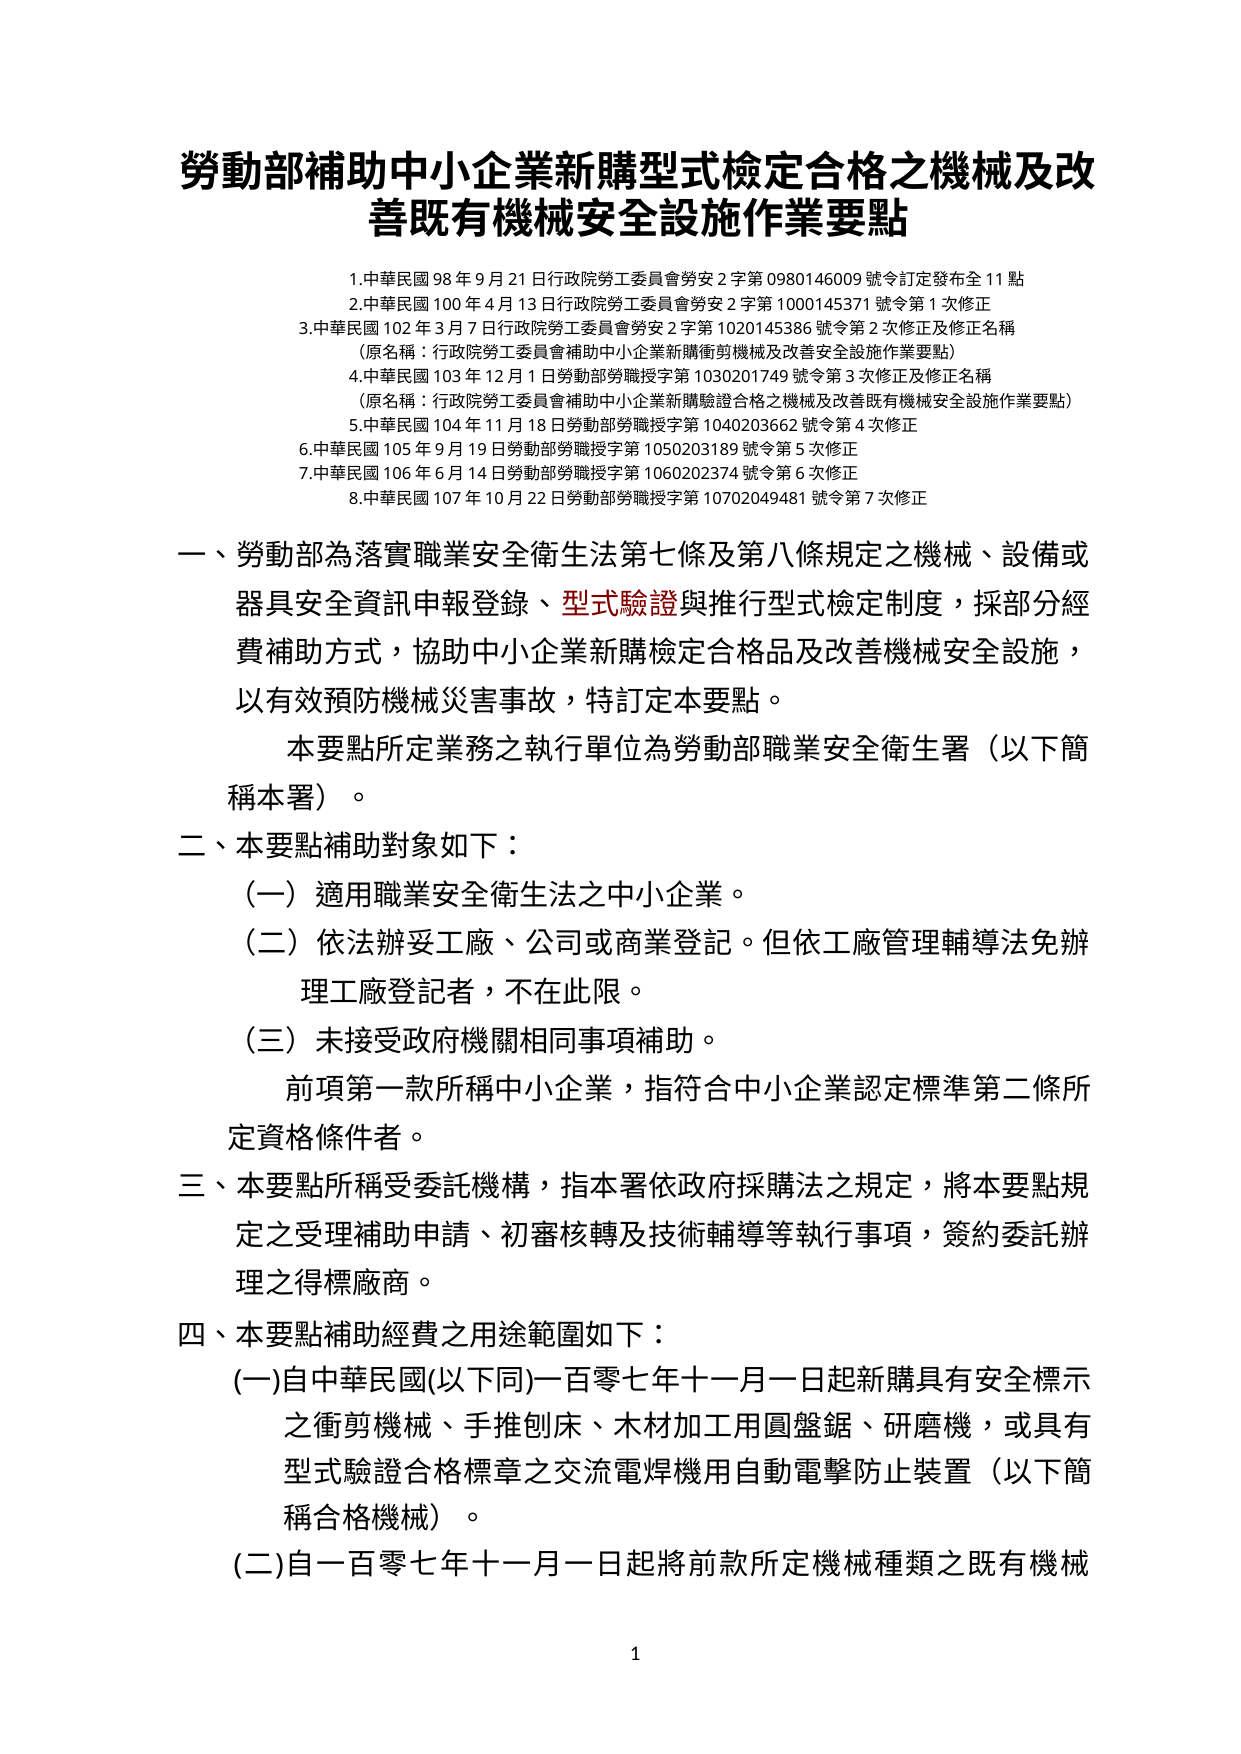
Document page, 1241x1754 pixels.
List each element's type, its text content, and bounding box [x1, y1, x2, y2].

text 本要點所定業務之執行單位為勞動部職業安全衛生署（以下簡稱本署）。 [227, 726, 1092, 817]
text 4.中華民國103年12月1日勞動部勞職授字第1030201749號令第3次修正及修正名稱 （原名稱：行政院勞工委員會補助中小企業新購驗證合格之機械及改善既有機械安全設施作業要點） [177, 363, 1098, 412]
text 6.中華民國105年9月19日勞動部勞職授字第1050203189號令第5次修正 [177, 436, 1098, 460]
text 二、本要點補助對象如下： [177, 823, 1092, 865]
text （一）適用職業安全衛生法之中小企業。 [227, 871, 1092, 914]
text 7.中華民國106年6月14日勞動部勞職授字第1060202374號令第6次修正 [177, 460, 1098, 485]
text 四、本要點補助經費之用途範圍如下： [177, 1308, 1092, 1354]
text （三）未接受政府機關相同事項補助。 [227, 1017, 1092, 1059]
text 1.中華民國98年9月21日行政院勞工委員會勞安2字第0980146009號令訂定發布全11點 [177, 266, 1098, 291]
text （二）依法辦妥工廠、公司或商業登記。但依工廠管理輔導法免辦理工廠登記者，不在此限。 [227, 920, 1092, 1011]
text 8.中華民國107年10月22日勞動部勞職授字第10702049481號令第7次修正 [177, 485, 1098, 509]
text 2.中華民國100年4月13日行政院勞工委員會勞安2字第1000145371號令第1次修正 [177, 291, 1098, 315]
text 3.中華民國102年3月7日行政院勞工委員會勞安2字第1020145386號令第2次修正及修正名稱 （原名稱：行政院勞工委員會補助中小企業新購衝剪機械及改善安全設施作業要點） [177, 315, 1098, 363]
text 勞動部補助中小企業新購型式檢定合格之機械及改善既有機械安全設施作業要點 [177, 148, 1098, 243]
text (一)自中華民國(以下同)一百零七年十一月一日起新購具有安全標示之衝剪機械、手推刨床、木材加工用圓盤鋸、研磨機，或具有型式驗證合格標章之交流電焊機用自動電擊防止裝置（以下簡稱合格機械）。 [233, 1354, 1092, 1537]
text 三、本要點所稱受委託機構，指本署依政府採購法之規定，將本要點規定之受理補助申請、初審核轉及技術輔導等執行事項，簽約委託辦理之得標廠商。 [177, 1163, 1092, 1302]
text 5.中華民國104年11月18日勞動部勞職授字第1040203662號令第4次修正 [177, 412, 1098, 436]
text (二)自一百零七年十一月一日起將前款所定機械種類之既有機械 [233, 1537, 1092, 1583]
text 一、勞動部為落實職業安全衛生法第七條及第八條規定之機械、設備或器具安全資訊申報登錄、型式驗證與推行型式檢定制度，採部分經費補助方式，協助中小企業新購檢定合格品及改善機械安全設施，以有效預防機械災害事故，特訂定本要點。 [177, 532, 1092, 719]
text 前項第一款所稱中小企業，指符合中小企業認定標準第二條所定資格條件者。 [227, 1066, 1092, 1156]
